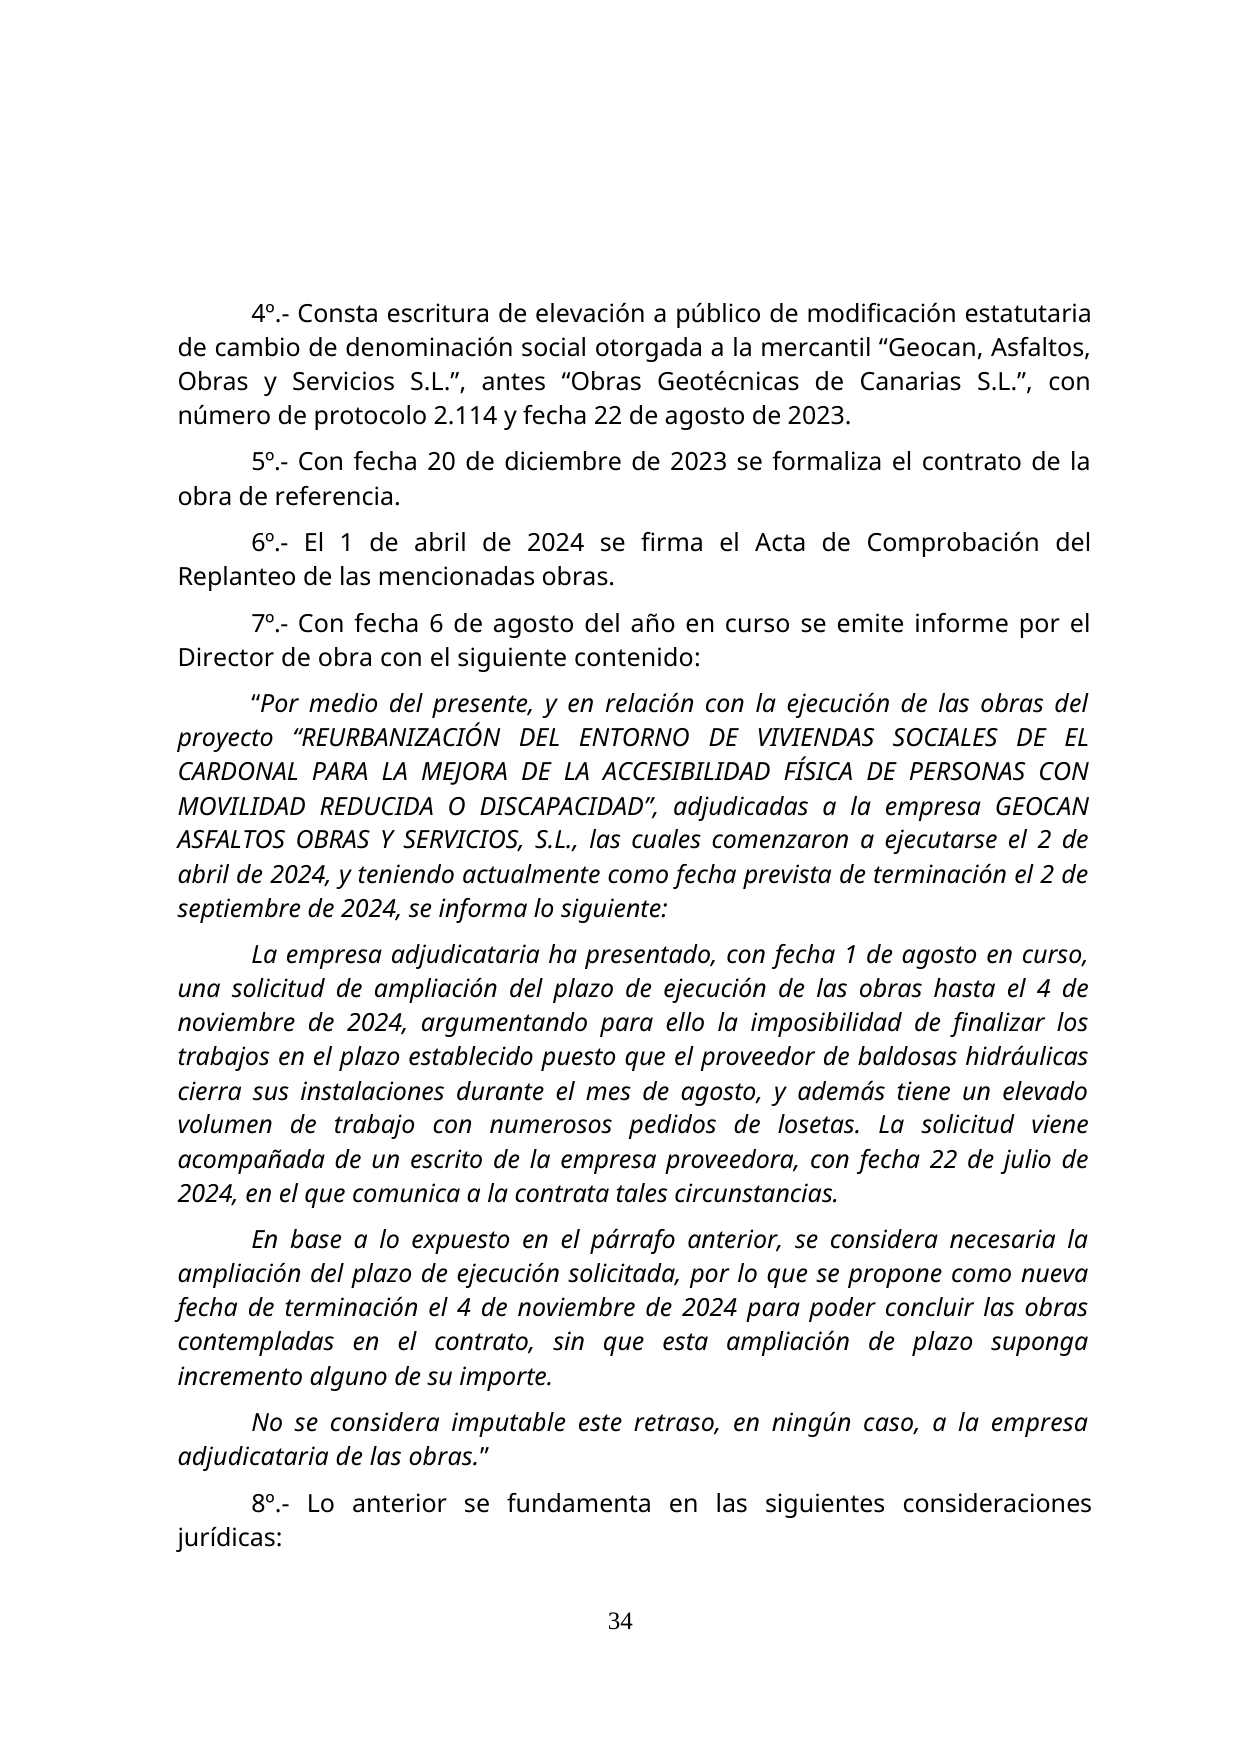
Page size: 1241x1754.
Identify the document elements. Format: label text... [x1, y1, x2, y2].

text La empresa adjudicataria ha presentado, con fecha 1 de agosto en curso, una solicitud de ampliación del plazo de ejecución de las obras hasta el 4 de noviembre de 2024, argumentando para ello la imposibilidad de finalizar los trabajos en el plazo establecido puesto que el proveedor de baldosas hidráulicas cierra sus instalaciones durante el mes de agosto, y además tiene un elevado volumen de trabajo con numerosos pedidos de losetas. La solicitud viene acompañada de un escrito de la empresa proveedora, con fecha 22 de julio de 2024, en el que comunica a la contrata tales circunstancias. [177, 937, 1093, 1209]
text 5º.- Con fecha 20 de diciembre de 2023 se formaliza el contrato de la obra de referencia. [177, 444, 1093, 512]
text 6º.- El 1 de abril de 2024 se firma el Acta de Comprobación del Replanteo de las mencionadas obras. [177, 525, 1093, 593]
text 7º.- Con fecha 6 de agosto del año en curso se emite informe por el Director de obra con el siguiente contenido: [177, 605, 1093, 673]
text 4º.- Consta escritura de elevación a público de modificación estatutaria de cambio de denominación social otorgada a la mercantil “Geocan, Asfaltos, Obras y Servicios S.L.”, antes “Obras Geotécnicas de Canarias S.L.”, con número de protocolo 2.114 y fecha 22 de agosto de 2023. [177, 295, 1093, 432]
text En base a lo expuesto en el párrafo anterior, se considera necesaria la ampliación del plazo de ejecución solicitada, por lo que se propone como nueva fecha de terminación el 4 de noviembre de 2024 para poder concluir las obras contempladas en el contrato, sin que esta ampliación de plazo suponga incremento alguno de su importe. [177, 1222, 1093, 1392]
text 8º.- Lo anterior se fundamenta en las siguientes consideraciones jurídicas: [177, 1485, 1093, 1553]
text “Por medio del presente, y en relación con la ejecución de las obras del proyecto “REURBANIZACIÓN DEL ENTORNO DE VIVIENDAS SOCIALES DE EL CARDONAL PARA LA MEJORA DE LA ACCESIBILIDAD FÍSICA DE PERSONAS CON MOVILIDAD REDUCIDA O DISCAPACIDAD”, adjudicadas a la empresa GEOCAN ASFALTOS OBRAS Y SERVICIOS, S.L., las cuales comenzaron a ejecutarse el 2 de abril de 2024, y teniendo actualmente como fecha prevista de terminación el 2 de septiembre de 2024, se informa lo siguiente: [177, 686, 1093, 924]
text No se considera imputable este retraso, en ningún caso, a la empresa adjudicataria de las obras.” [177, 1405, 1093, 1473]
